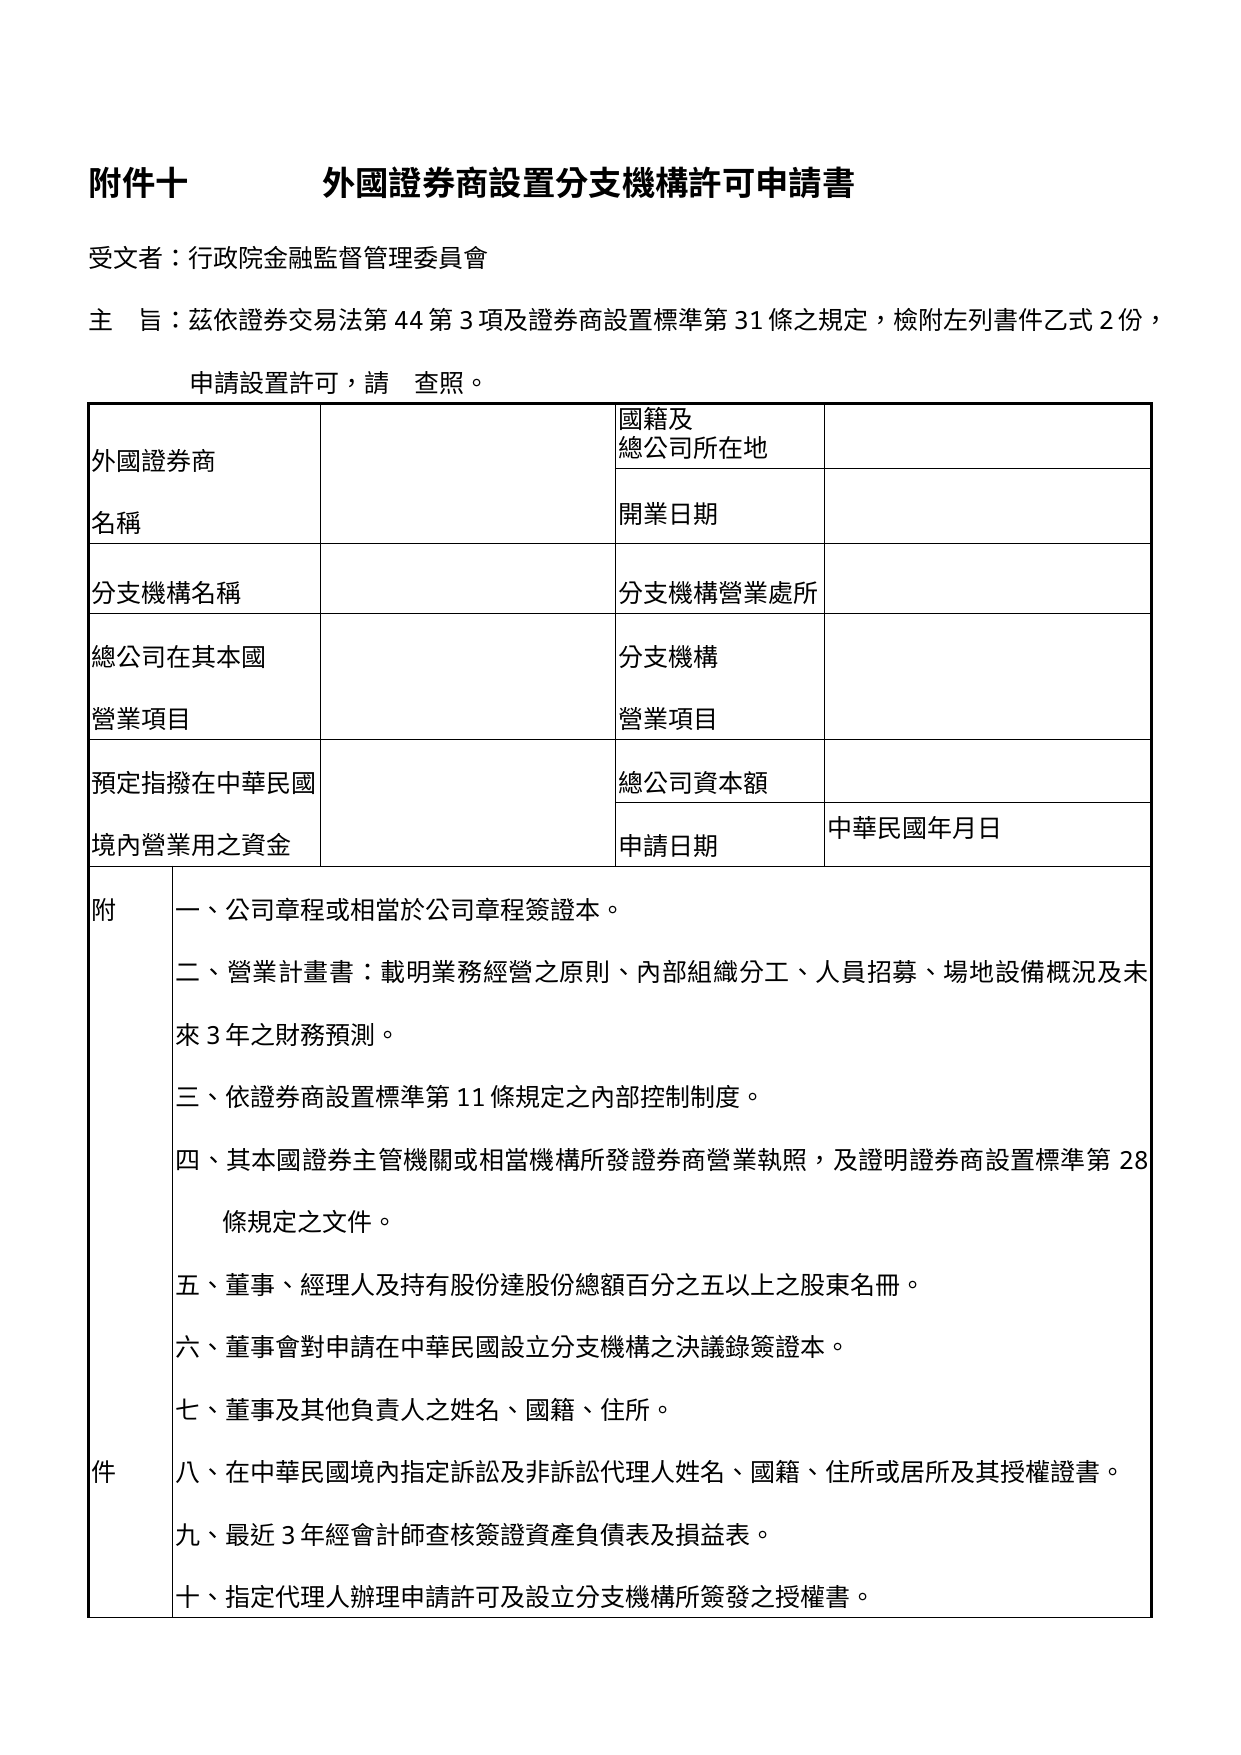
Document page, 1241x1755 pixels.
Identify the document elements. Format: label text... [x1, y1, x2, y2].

table_cell [825, 614, 1150, 738]
table_cell [321, 544, 615, 612]
table_cell 總公司資本額 [616, 740, 824, 802]
table_header [825, 405, 1150, 468]
table_cell [825, 740, 1150, 802]
table_header [321, 405, 615, 543]
table_cell 分支機構 營業項目 [616, 614, 824, 738]
table_cell 申請日期 [616, 803, 824, 866]
text 主 旨：茲依證券交易法第44第3項及證券商設置標準第31條之規定，檢附左列書件乙式2份，申請設置許可，請 查照。 [89, 277, 1152, 402]
table_cell 分支機構名稱 [90, 544, 320, 612]
table_cell 總公司在其本國 營業項目 [90, 614, 320, 738]
text 受文者：行政院金融監督管理委員會 [89, 214, 1152, 277]
table_cell [321, 614, 615, 738]
table_cell 一、公司章程或相當於公司章程簽證本。 二、營業計畫書：載明業務經營之原則、內部組織分工、人員招募、場地設備概況及未來3年之財務預測。 三、依證券商設置標準第11條規定之內部控制制度。 四、其本國證券主管機關或相當機構所發證券商營業執照，及證明證券商設置標準第28條規定之文件。 五、董事、經理人及持有股份達股份總額百分之五以上之股東名冊。 六、董事會對申請在中華民國設立分支機構之決議錄簽證本。 七、董事及其他負責人之姓名、國籍、住所。 八、在中華民國境內指定訴訟及非訴訟代理人姓名、國籍、住所或居所及其授權證書。 九、最近3年經會計師查核簽證資產負債表及損益表。 十、指定代理人辦理申請許可及設立分支機構所簽發之授權書。 [173, 867, 1150, 1617]
table_header 國籍及 總公司所在地 [616, 405, 824, 468]
table_header 外國證券商 名稱 [90, 405, 320, 543]
table_cell 開業日期 [616, 469, 824, 543]
text 附件十 外國證券商設置分支機構許可申請書 [89, 139, 1152, 202]
table_cell [825, 469, 1150, 543]
table_cell [825, 544, 1150, 612]
table_cell 分支機構營業處所 [616, 544, 824, 612]
table_cell 預定指撥在中華民國境內營業用之資金 [90, 740, 320, 866]
table_cell [321, 740, 615, 866]
table_cell 中華民國年月日 [825, 803, 1150, 866]
table_cell 附 件 [90, 867, 172, 1617]
